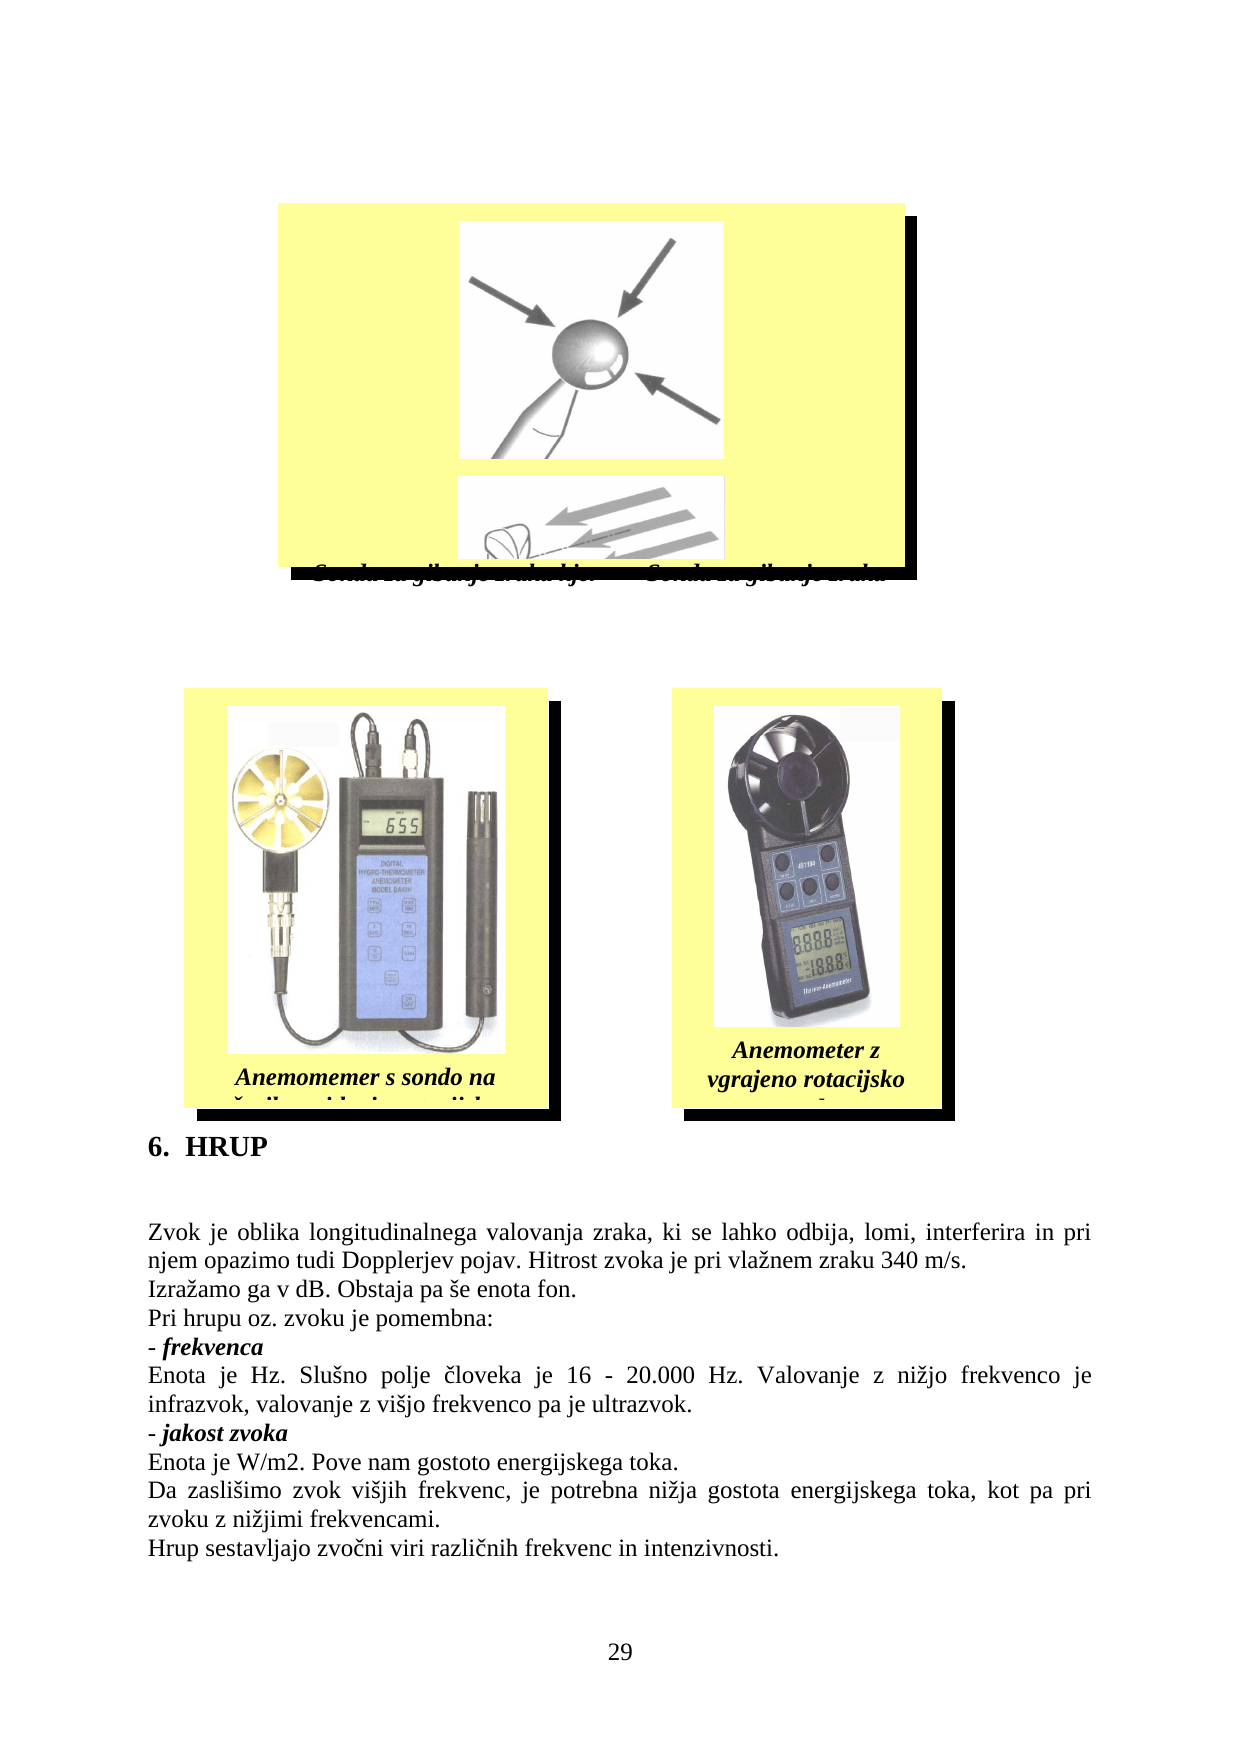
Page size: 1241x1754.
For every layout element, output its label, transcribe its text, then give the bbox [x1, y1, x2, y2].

text Hrup sestavljajo zvočni viri različnih frekvenc in intenzivnosti. [148, 1533, 1092, 1562]
table_header Sonda za gibanje zraka kjer ni potrebno upoštevanje smeri gibanja [295, 558, 620, 567]
picture [714, 706, 901, 1027]
text Zvok je oblika longitudinalnega valovanja zraka, ki se lahko odbija, lomi, interferira in pri njem opazimo tudi Dopplerjev pojav. Hitrost zvoka je pri vlažnem zraku 340 m/s. [148, 1217, 1092, 1274]
table_header Sonda za gibanje zraka kjer je potrebno upoštevanje smeri gibanja [620, 558, 905, 567]
text Pri hrupu oz. zvoku je pomembna: [148, 1303, 1092, 1332]
text Anemomemer s sondo na žarilno nitko in rotacijsko sondo [201, 1062, 532, 1099]
text Enota je W/m2. Pove nam gostoto energijskega toka. [148, 1447, 1092, 1475]
text - frekvenca [148, 1332, 1092, 1360]
text Anemometer z vgrajeno rotacijsko sondo [688, 1036, 926, 1099]
text - jakost zvoka [148, 1418, 1092, 1447]
picture [227, 706, 506, 1054]
text Da zaslišimo zvok višjih frekvenc, je potrebna nižja gostota energijskega toka, kot pa pri zvoku z nižjimi frekvencami. [148, 1475, 1092, 1533]
list HRUP [148, 1129, 1092, 1163]
text Enota je Hz. Slušno polje človeka je 16 - 20.000 Hz. Valovanje z nižjo frekvenco je infrazvok, valovanje z višjo frekvenco pa je ultrazvok. [148, 1360, 1092, 1418]
text Izražamo ga v dB. Obstaja pa še enota fon. [148, 1274, 1092, 1303]
picture [458, 221, 724, 459]
picture [457, 476, 725, 559]
